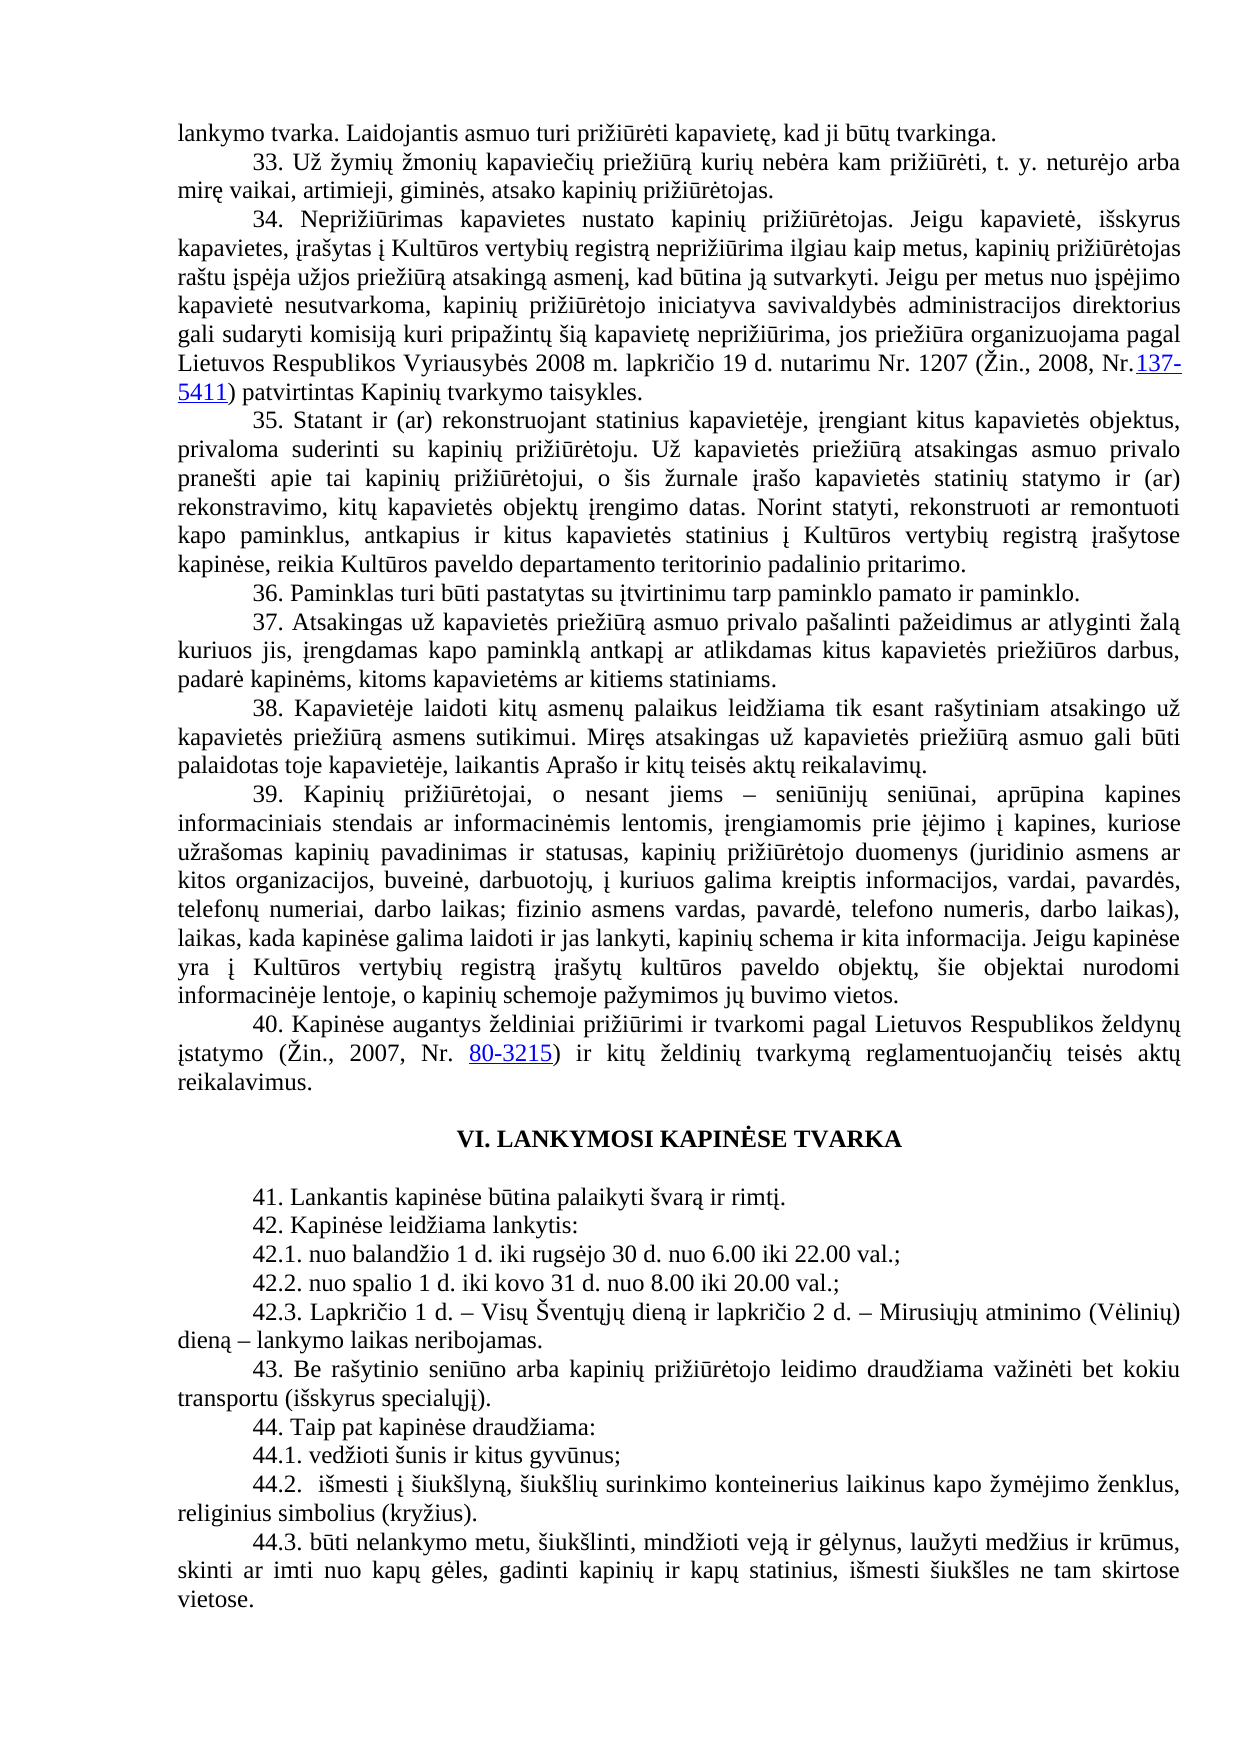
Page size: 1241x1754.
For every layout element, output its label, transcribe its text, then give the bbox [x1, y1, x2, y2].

text VI. LANKYMOSI KAPINĖSE TVARKA [177, 1124, 1181, 1153]
text 44. Taip pat kapinėse draudžiama: [177, 1412, 1181, 1441]
text 42.1. nuo balandžio 1 d. iki rugsėjo 30 d. nuo 6.00 iki 22.00 val.; [177, 1239, 1181, 1268]
text 33. Už žymių žmonių kapaviečių priežiūrą kurių nebėra kam prižiūrėti, t. y. neturėjo arba mirę vaikai, artimieji, giminės, atsako kapinių prižiūrėtojas. [177, 147, 1181, 204]
text 44.3. būti nelankymo metu, šiukšlinti, mindžioti veją ir gėlynus, laužyti medžius ir krūmus, skinti ar imti nuo kapų gėles, gadinti kapinių ir kapų statinius, išmesti šiukšles ne tam skirtose vietose. [177, 1527, 1181, 1613]
text 40. Kapinėse augantys želdiniai prižiūrimi ir tvarkomi pagal Lietuvos Respublikos želdynų įstatymo (Žin., 2007, Nr. 80-3215) ir kitų želdinių tvarkymą reglamentuojančių teisės aktų reikalavimus. [177, 1009, 1181, 1096]
text 39. Kapinių prižiūrėtojai, o nesant jiems – seniūnijų seniūnai, aprūpina kapines informaciniais stendais ar informacinėmis lentomis, įrengiamomis prie įėjimo į kapines, kuriose užrašomas kapinių pavadinimas ir statusas, kapinių prižiūrėtojo duomenys (juridinio asmens ar kitos organizacijos, buveinė, darbuotojų, į kuriuos galima kreiptis informacijos, vardai, pavardės, telefonų numeriai, darbo laikas; fizinio asmens vardas, pavardė, telefono numeris, darbo laikas), laikas, kada kapinėse galima laidoti ir jas lankyti, kapinių schema ir kita informacija. Jeigu kapinėse yra į Kultūros vertybių registrą įrašytų kultūros paveldo objektų, šie objektai nurodomi informacinėje lentoje, o kapinių schemoje pažymimos jų buvimo vietos. [177, 779, 1181, 1009]
text 41. Lankantis kapinėse būtina palaikyti švarą ir rimtį. [177, 1182, 1181, 1211]
text 38. Kapavietėje laidoti kitų asmenų palaikus leidžiama tik esant rašytiniam atsakingo už kapavietės priežiūrą asmens sutikimui. Miręs atsakingas už kapavietės priežiūrą asmuo gali būti palaidotas toje kapavietėje, laikantis Aprašo ir kitų teisės aktų reikalavimų. [177, 693, 1181, 779]
text 42.3. Lapkričio 1 d. – Visų Šventųjų dieną ir lapkričio 2 d. – Mirusiųjų atminimo (Vėlinių) dieną – lankymo laikas neribojamas. [177, 1297, 1181, 1354]
text 42. Kapinėse leidžiama lankytis: [177, 1211, 1181, 1239]
text lankymo tvarka. Laidojantis asmuo turi prižiūrėti kapavietę, kad ji būtų tvarkinga. [177, 118, 1181, 147]
text 35. Statant ir (ar) rekonstruojant statinius kapavietėje, įrengiant kitus kapavietės objektus, privaloma suderinti su kapinių prižiūrėtoju. Už kapavietės priežiūrą atsakingas asmuo privalo pranešti apie tai kapinių prižiūrėtojui, o šis žurnale įrašo kapavietės statinių statymo ir (ar) rekonstravimo, kitų kapavietės objektų įrengimo datas. Norint statyti, rekonstruoti ar remontuoti kapo paminklus, antkapius ir kitus kapavietės statinius į Kultūros vertybių registrą įrašytose kapinėse, reikia Kultūros paveldo departamento teritorinio padalinio pritarimo. [177, 406, 1181, 578]
text 37. Atsakingas už kapavietės priežiūrą asmuo privalo pašalinti pažeidimus ar atlyginti žalą kuriuos jis, įrengdamas kapo paminklą antkapį ar atlikdamas kitus kapavietės priežiūros darbus, padarė kapinėms, kitoms kapavietėms ar kitiems statiniams. [177, 607, 1181, 693]
text 44.1. vedžioti šunis ir kitus gyvūnus; [177, 1441, 1181, 1469]
text 36. Paminklas turi būti pastatytas su įtvirtinimu tarp paminklo pamato ir paminklo. [177, 578, 1181, 607]
text 44.2. išmesti į šiukšlyną, šiukšlių surinkimo konteinerius laikinus kapo žymėjimo ženklus, religinius simbolius (kryžius). [177, 1469, 1181, 1527]
text 43. Be rašytinio seniūno arba kapinių prižiūrėtojo leidimo draudžiama važinėti bet kokiu transportu (išskyrus specialųjį). [177, 1354, 1181, 1412]
text 42.2. nuo spalio 1 d. iki kovo 31 d. nuo 8.00 iki 20.00 val.; [177, 1268, 1181, 1297]
text 34. Neprižiūrimas kapavietes nustato kapinių prižiūrėtojas. Jeigu kapavietė, išskyrus kapavietes, įrašytas į Kultūros vertybių registrą neprižiūrima ilgiau kaip metus, kapinių prižiūrėtojas raštu įspėja užjos priežiūrą atsakingą asmenį, kad būtina ją sutvarkyti. Jeigu per metus nuo įspėjimo kapavietė nesutvarkoma, kapinių prižiūrėtojo iniciatyva savivaldybės administracijos direktorius gali sudaryti komisiją kuri pripažintų šią kapavietę neprižiūrima, jos priežiūra organizuojama pagal Lietuvos Respublikos Vyriausybės 2008 m. lapkričio 19 d. nutarimu Nr. 1207 (Žin., 2008, Nr.137-5411) patvirtintas Kapinių tvarkymo taisykles. [177, 204, 1181, 406]
